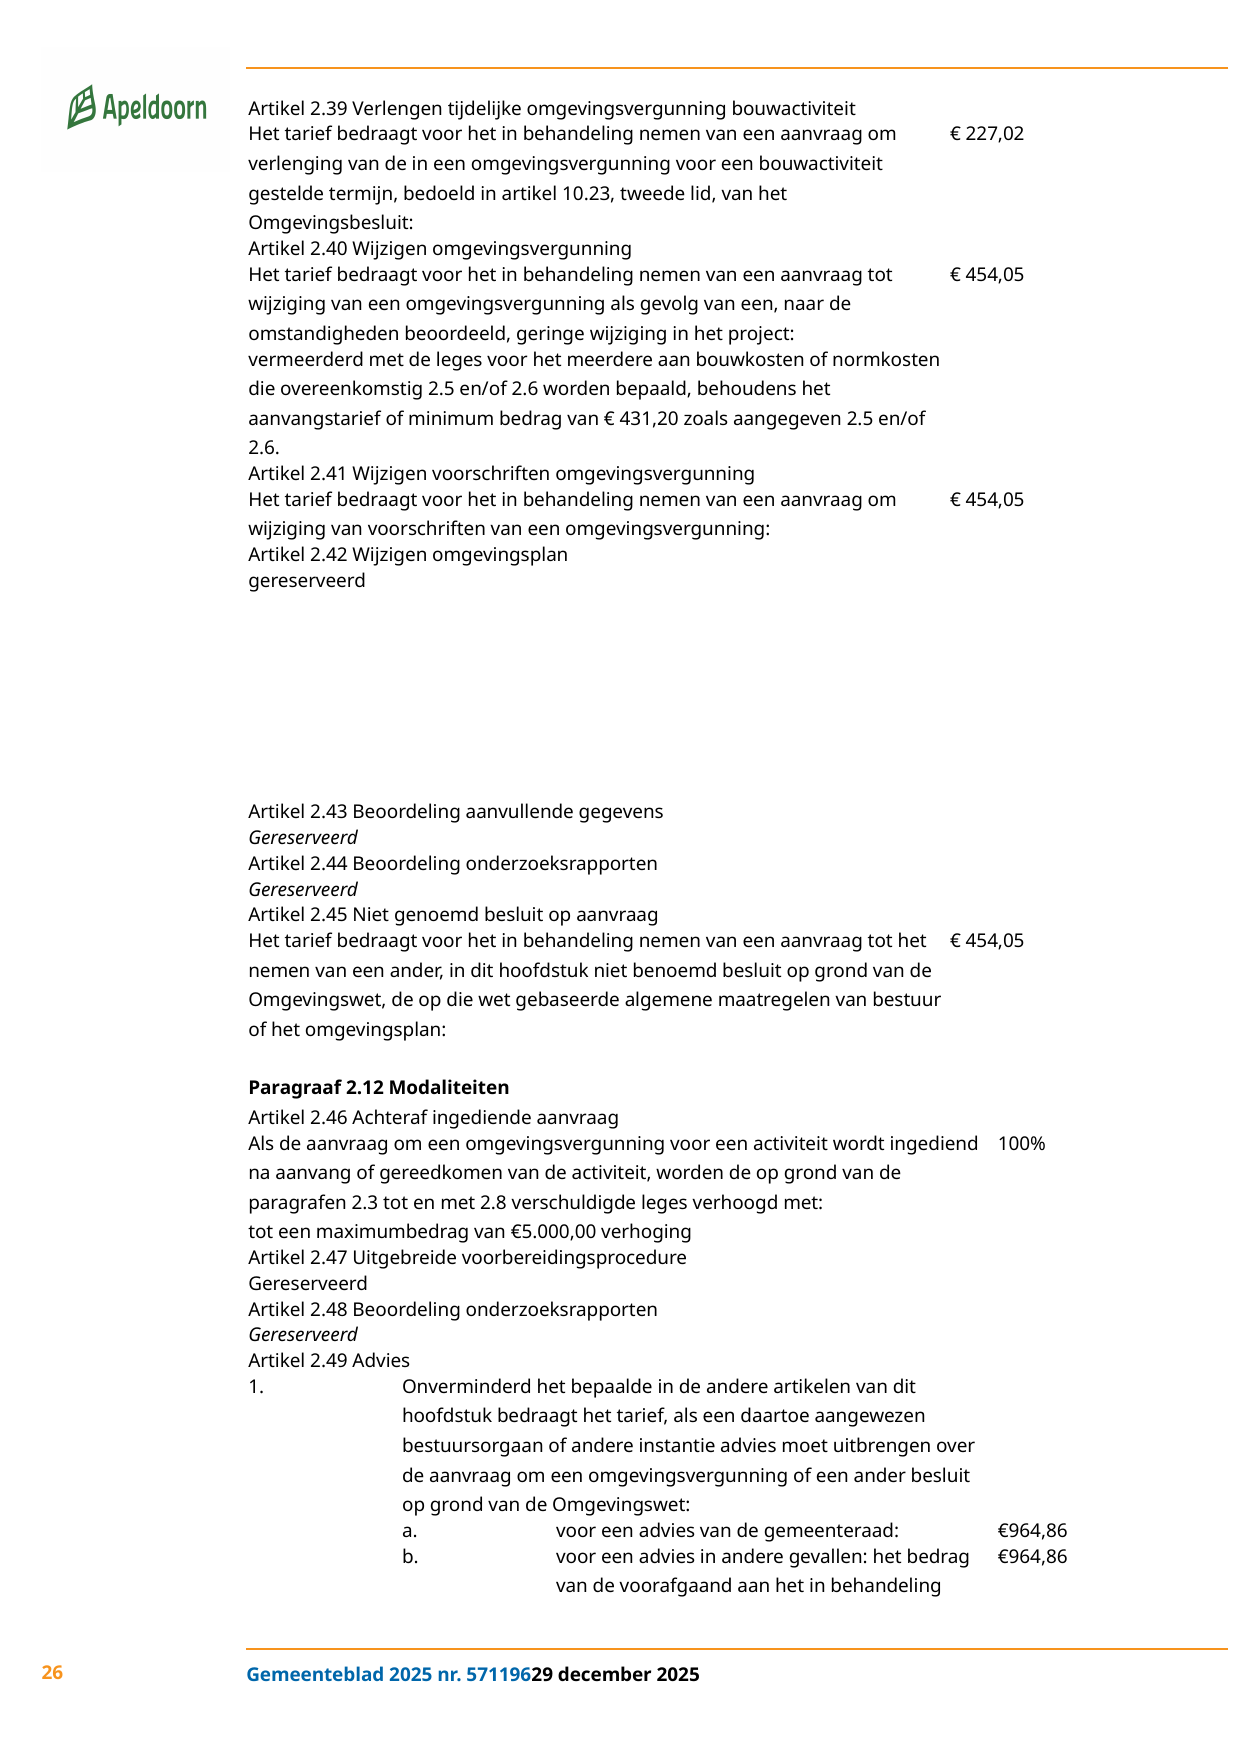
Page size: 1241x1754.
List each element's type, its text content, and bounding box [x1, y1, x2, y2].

table_cell [950, 824, 1152, 850]
table_cell € 227,02 [950, 121, 1152, 235]
table_cell Artikel 2.40 Wijzigen omgevingsvergunning [248, 235, 950, 261]
picture [41, 47, 231, 172]
table_cell [950, 799, 1152, 824]
table_cell Artikel 2.48 Beoordeling onderzoeksrapporten [248, 1296, 998, 1322]
table_cell [950, 876, 1152, 901]
table_cell b. [402, 1543, 556, 1597]
table_cell 1. [248, 1373, 402, 1517]
table_cell [248, 721, 950, 747]
table_cell € 454,05 [950, 486, 1152, 541]
table_cell [950, 619, 1152, 644]
table_cell [248, 670, 950, 696]
table_cell [950, 773, 1152, 798]
table_cell [998, 1244, 1152, 1270]
table_cell [950, 747, 1152, 773]
table_cell Het tarief bedraagt voor het in behandeling nemen van een aanvraag om verlenging van de in een omgevingsvergunning voor een bouwactiviteit gestelde termijn, bedoeld in artikel 10.23, tweede lid, van het Omgevingsbesluit: [248, 121, 950, 235]
table_cell Als de aanvraag om een omgevingsvergunning voor een activiteit wordt ingediend na aanvang of gereedkomen van de activiteit, worden de op grond van de paragrafen 2.3 tot en met 2.8 verschuldigde leges verhoogd met: tot een maximumbedrag van €5.000,00 verhoging [248, 1130, 998, 1244]
table_cell [950, 670, 1152, 696]
table_cell gereserveerd [248, 567, 950, 593]
table_cell a. [402, 1517, 556, 1543]
table_cell Gereserveerd [248, 1270, 998, 1296]
table_cell Artikel 2.45 Niet genoemd besluit op aanvraag [248, 901, 950, 927]
table_cell voor een advies van de gemeenteraad: [556, 1517, 998, 1543]
table_cell Artikel 2.49 Advies [248, 1347, 998, 1373]
table_cell [248, 619, 950, 644]
table_cell [998, 1347, 1152, 1373]
table_cell Artikel 2.42 Wijzigen omgevingsplan [248, 541, 950, 567]
table_cell Artikel 2.41 Wijzigen voorschriften omgevingsvergunning [248, 460, 950, 486]
table_cell Onverminderd het bepaalde in de andere artikelen van dit hoofdstuk bedraagt het tarief, als een daartoe aangewezen bestuursorgaan of andere instantie advies moet uitbrengen over de aanvraag om een omgevingsvergunning of een ander besluit op grond van de Omgevingswet: [402, 1373, 998, 1517]
table_header [950, 95, 1152, 121]
table_cell [950, 541, 1152, 567]
table_cell [248, 773, 950, 798]
table_cell Artikel 2.43 Beoordeling aanvullende gegevens [248, 799, 950, 824]
table_cell Gereserveerd [248, 876, 950, 901]
table_cell Artikel 2.47 Uitgebreide voorbereidingsprocedure [248, 1244, 998, 1270]
table_header Artikel 2.46 Achteraf ingediende aanvraag [248, 1104, 998, 1130]
table_cell [248, 644, 950, 670]
table_cell € 454,05 [950, 927, 1152, 1042]
table_cell [248, 1543, 402, 1597]
table_cell [248, 1517, 402, 1543]
table_cell voor een advies in andere gevallen: het bedrag van de voorafgaand aan het in behandeling [556, 1543, 998, 1597]
table_cell Het tarief bedraagt voor het in behandeling nemen van een aanvraag tot het nemen van een ander, in dit hoofdstuk niet benoemd besluit op grond van de Omgevingswet, de op die wet gebaseerde algemene maatregelen van bestuur of het omgevingsplan: [248, 927, 950, 1042]
table_cell € 454,05 [950, 261, 1152, 346]
table_header Artikel 2.39 Verlengen tijdelijke omgevingsvergunning bouwactiviteit [248, 95, 950, 121]
table_cell Gereserveerd [248, 1322, 998, 1347]
table_cell Artikel 2.44 Beoordeling onderzoeksrapporten [248, 850, 950, 876]
table_cell [950, 346, 1152, 460]
table_cell [950, 235, 1152, 261]
table_cell [248, 747, 950, 773]
table_cell [950, 593, 1152, 618]
table_cell [950, 850, 1152, 876]
table_cell €964,86 [998, 1543, 1152, 1597]
table_cell [998, 1322, 1152, 1347]
table_cell [950, 460, 1152, 486]
table_cell [950, 721, 1152, 747]
table_cell [950, 901, 1152, 927]
table_cell [950, 696, 1152, 721]
table_cell [248, 696, 950, 721]
table_cell [248, 593, 950, 618]
table_header [998, 1104, 1152, 1130]
table_cell vermeerderd met de leges voor het meerdere aan bouwkosten of normkosten die overeenkomstig 2.5 en/of 2.6 worden bepaald, behoudens het aanvangstarief of minimum bedrag van € 431,20 zoals aangegeven 2.5 en/of 2.6. [248, 346, 950, 460]
table_cell Het tarief bedraagt voor het in behandeling nemen van een aanvraag tot wijziging van een omgevingsvergunning als gevolg van een, naar de omstandigheden beoordeeld, geringe wijziging in het project: [248, 261, 950, 346]
table_cell Gereserveerd [248, 824, 950, 850]
table_cell [998, 1270, 1152, 1296]
table_cell Het tarief bedraagt voor het in behandeling nemen van een aanvraag om wijziging van voorschriften van een omgevingsvergunning: [248, 486, 950, 541]
table_cell [998, 1373, 1152, 1517]
table_cell [998, 1296, 1152, 1322]
table_cell 100% [998, 1130, 1152, 1244]
table_cell [950, 644, 1152, 670]
text Paragraaf 2.12 Modaliteiten [248, 1074, 1152, 1100]
table_cell [950, 567, 1152, 593]
table_cell €964,86 [998, 1517, 1152, 1543]
